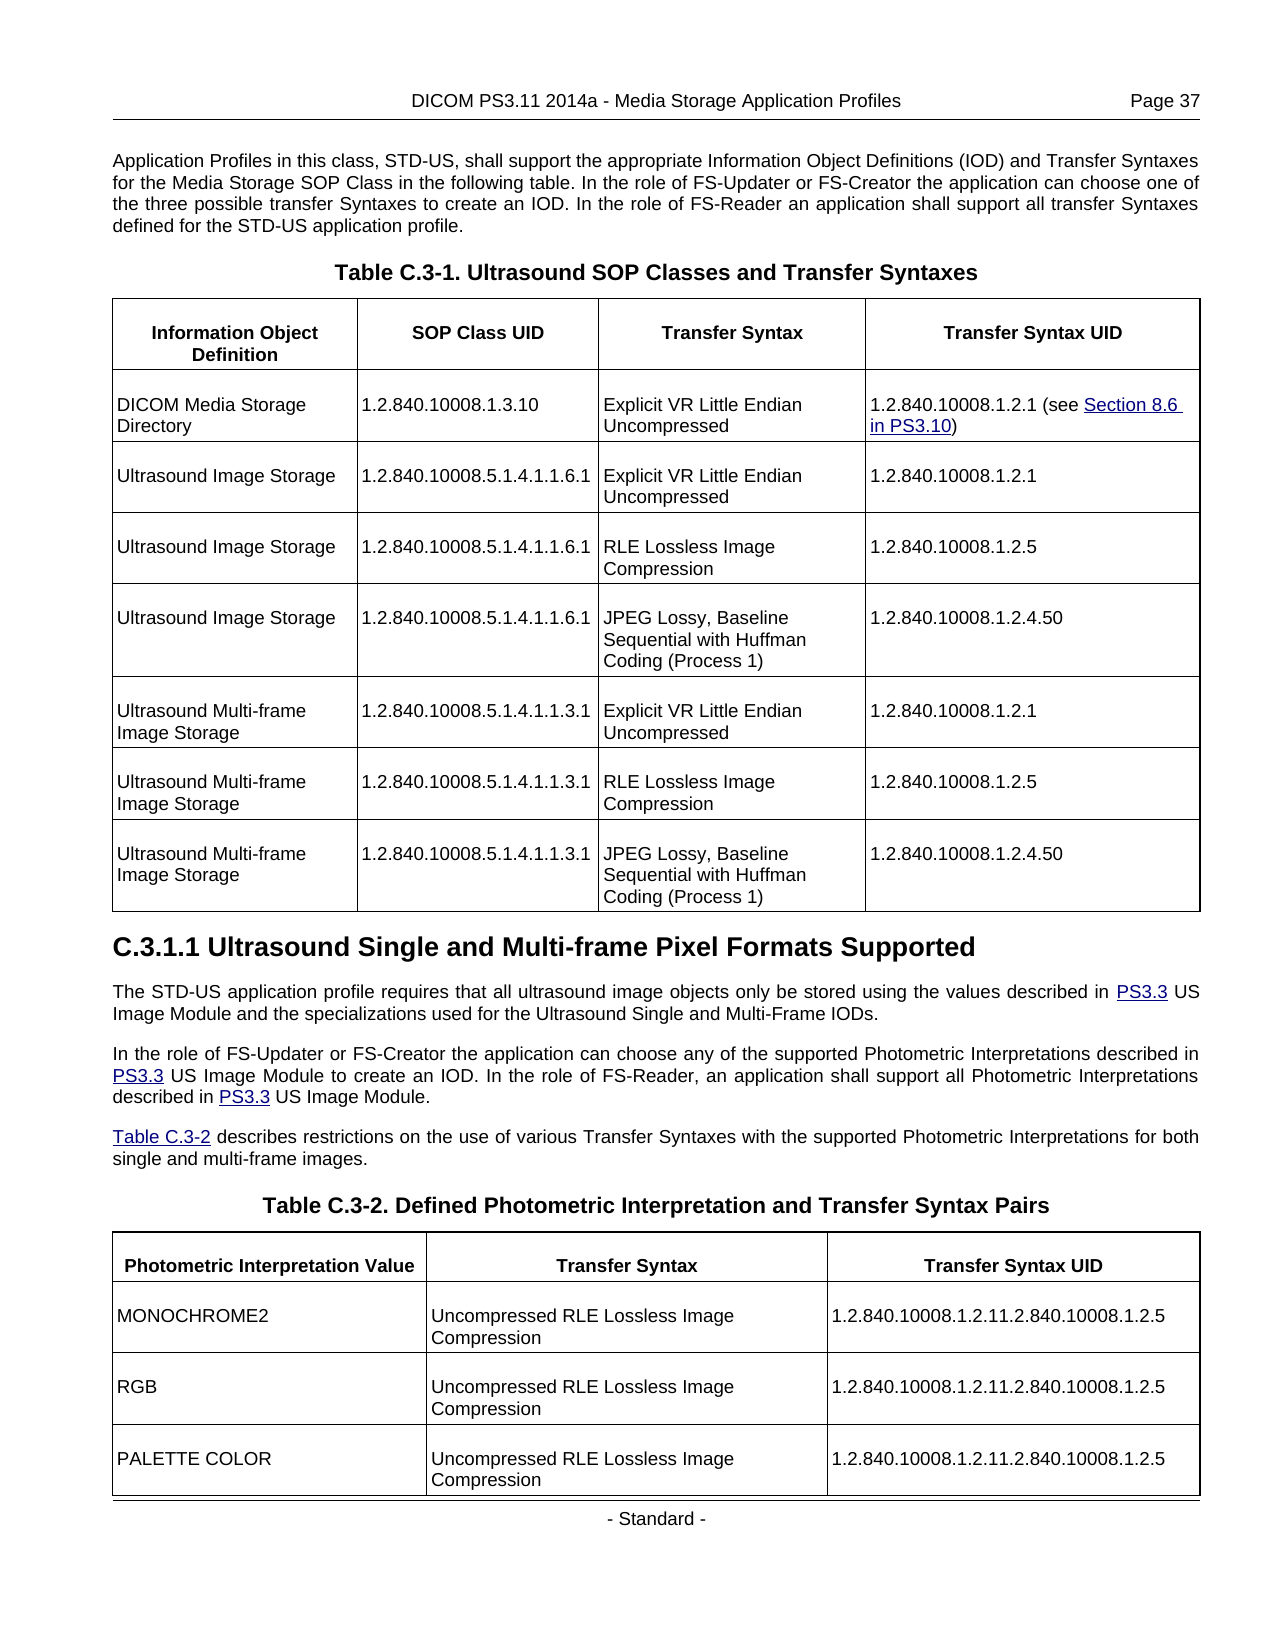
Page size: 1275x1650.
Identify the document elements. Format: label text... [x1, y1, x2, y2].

text Application Profiles in this class, STD-US, shall support the appropriate Information Object Definitions (IOD) and Transfer Syntaxes for the Media Storage SOP Class in the following table. In the role of FS-Updater or FS-Creator the application can choose one of the three possible transfer Syntaxes to create an IOD. In the role of FS-Reader an application shall support all transfer Syntaxes defined for the STD-US application profile. [112, 150, 1200, 236]
table_cell 1.2.840.10008.1.2.4.50 [866, 820, 1199, 911]
table_cell 1.2.840.10008.1.2.11.2.840.10008.1.2.5 [828, 1282, 1199, 1352]
table_cell 1.2.840.10008.5.1.4.1.1.3.1 [358, 820, 598, 911]
table_cell 1.2.840.10008.1.2.1 (see Section 8.6 in PS3.10) [866, 370, 1199, 441]
table_cell PALETTE COLOR [113, 1425, 426, 1495]
table_cell 1.2.840.10008.1.2.11.2.840.10008.1.2.5 [828, 1425, 1199, 1495]
table_cell JPEG Lossy, Baseline Sequential with Huffman Coding (Process 1) [599, 820, 865, 911]
table_cell Uncompressed RLE Lossless Image Compression [427, 1425, 827, 1495]
table_cell JPEG Lossy, Baseline Sequential with Huffman Coding (Process 1) [599, 584, 865, 676]
text The STD-US application profile requires that all ultrasound image objects only be stored using the values described in PS3.3 US Image Module and the specializations used for the Ultrasound Single and Multi-Frame IODs. [112, 981, 1200, 1024]
table_cell Ultrasound Multi-frame Image Storage [113, 677, 357, 747]
table_cell Uncompressed RLE Lossless Image Compression [427, 1353, 827, 1423]
table_cell Ultrasound Image Storage [113, 513, 357, 583]
text In the role of FS-Updater or FS-Creator the application can choose any of the supported Photometric Interpretations described in PS3.3 US Image Module to create an IOD. In the role of FS-Reader, an application shall support all Photometric Interpretations described in PS3.3 US Image Module. [112, 1043, 1200, 1108]
table_cell Ultrasound Multi-frame Image Storage [113, 748, 357, 818]
table_cell 1.2.840.10008.1.2.1 [866, 677, 1199, 747]
table_cell RGB [113, 1353, 426, 1423]
table_header Information Object Definition [113, 299, 357, 369]
table_cell MONOCHROME2 [113, 1282, 426, 1352]
text Table C.3-1. Ultrasound SOP Classes and Transfer Syntaxes [112, 259, 1200, 284]
table_cell Explicit VR Little Endian Uncompressed [599, 442, 865, 512]
table_cell Uncompressed RLE Lossless Image Compression [427, 1282, 827, 1352]
text C.3.1.1 Ultrasound Single and Multi-frame Pixel Formats Supported [112, 931, 1200, 962]
table_cell Ultrasound Multi-frame Image Storage [113, 820, 357, 911]
table_cell Ultrasound Image Storage [113, 584, 357, 676]
table_cell 1.2.840.10008.5.1.4.1.1.3.1 [358, 748, 598, 818]
table_cell Explicit VR Little Endian Uncompressed [599, 370, 865, 441]
text Table C.3-2 describes restrictions on the use of various Transfer Syntaxes with the supported Photometric Interpretations for both single and multi-frame images. [112, 1126, 1200, 1169]
table_cell 1.2.840.10008.5.1.4.1.1.6.1 [358, 513, 598, 583]
table_header Transfer Syntax [427, 1233, 827, 1281]
table_cell 1.2.840.10008.1.2.5 [866, 748, 1199, 818]
table_cell 1.2.840.10008.1.2.4.50 [866, 584, 1199, 676]
table_header Transfer Syntax UID [828, 1233, 1199, 1281]
table_header Transfer Syntax UID [866, 299, 1199, 369]
table_header SOP Class UID [358, 299, 598, 369]
table_header Photometric Interpretation Value [113, 1233, 426, 1281]
table_cell 1.2.840.10008.5.1.4.1.1.3.1 [358, 677, 598, 747]
table_header Transfer Syntax [599, 299, 865, 369]
table_cell Explicit VR Little Endian Uncompressed [599, 677, 865, 747]
table_cell DICOM Media Storage Directory [113, 370, 357, 441]
table_cell 1.2.840.10008.1.3.10 [358, 370, 598, 441]
table_cell 1.2.840.10008.5.1.4.1.1.6.1 [358, 442, 598, 512]
table_cell Ultrasound Image Storage [113, 442, 357, 512]
table_cell 1.2.840.10008.1.2.11.2.840.10008.1.2.5 [828, 1353, 1199, 1423]
table_cell 1.2.840.10008.1.2.5 [866, 513, 1199, 583]
table_cell 1.2.840.10008.5.1.4.1.1.6.1 [358, 584, 598, 676]
table_cell 1.2.840.10008.1.2.1 [866, 442, 1199, 512]
text Table C.3-2. Defined Photometric Interpretation and Transfer Syntax Pairs [112, 1192, 1200, 1218]
table_cell RLE Lossless Image Compression [599, 748, 865, 818]
table_cell RLE Lossless Image Compression [599, 513, 865, 583]
